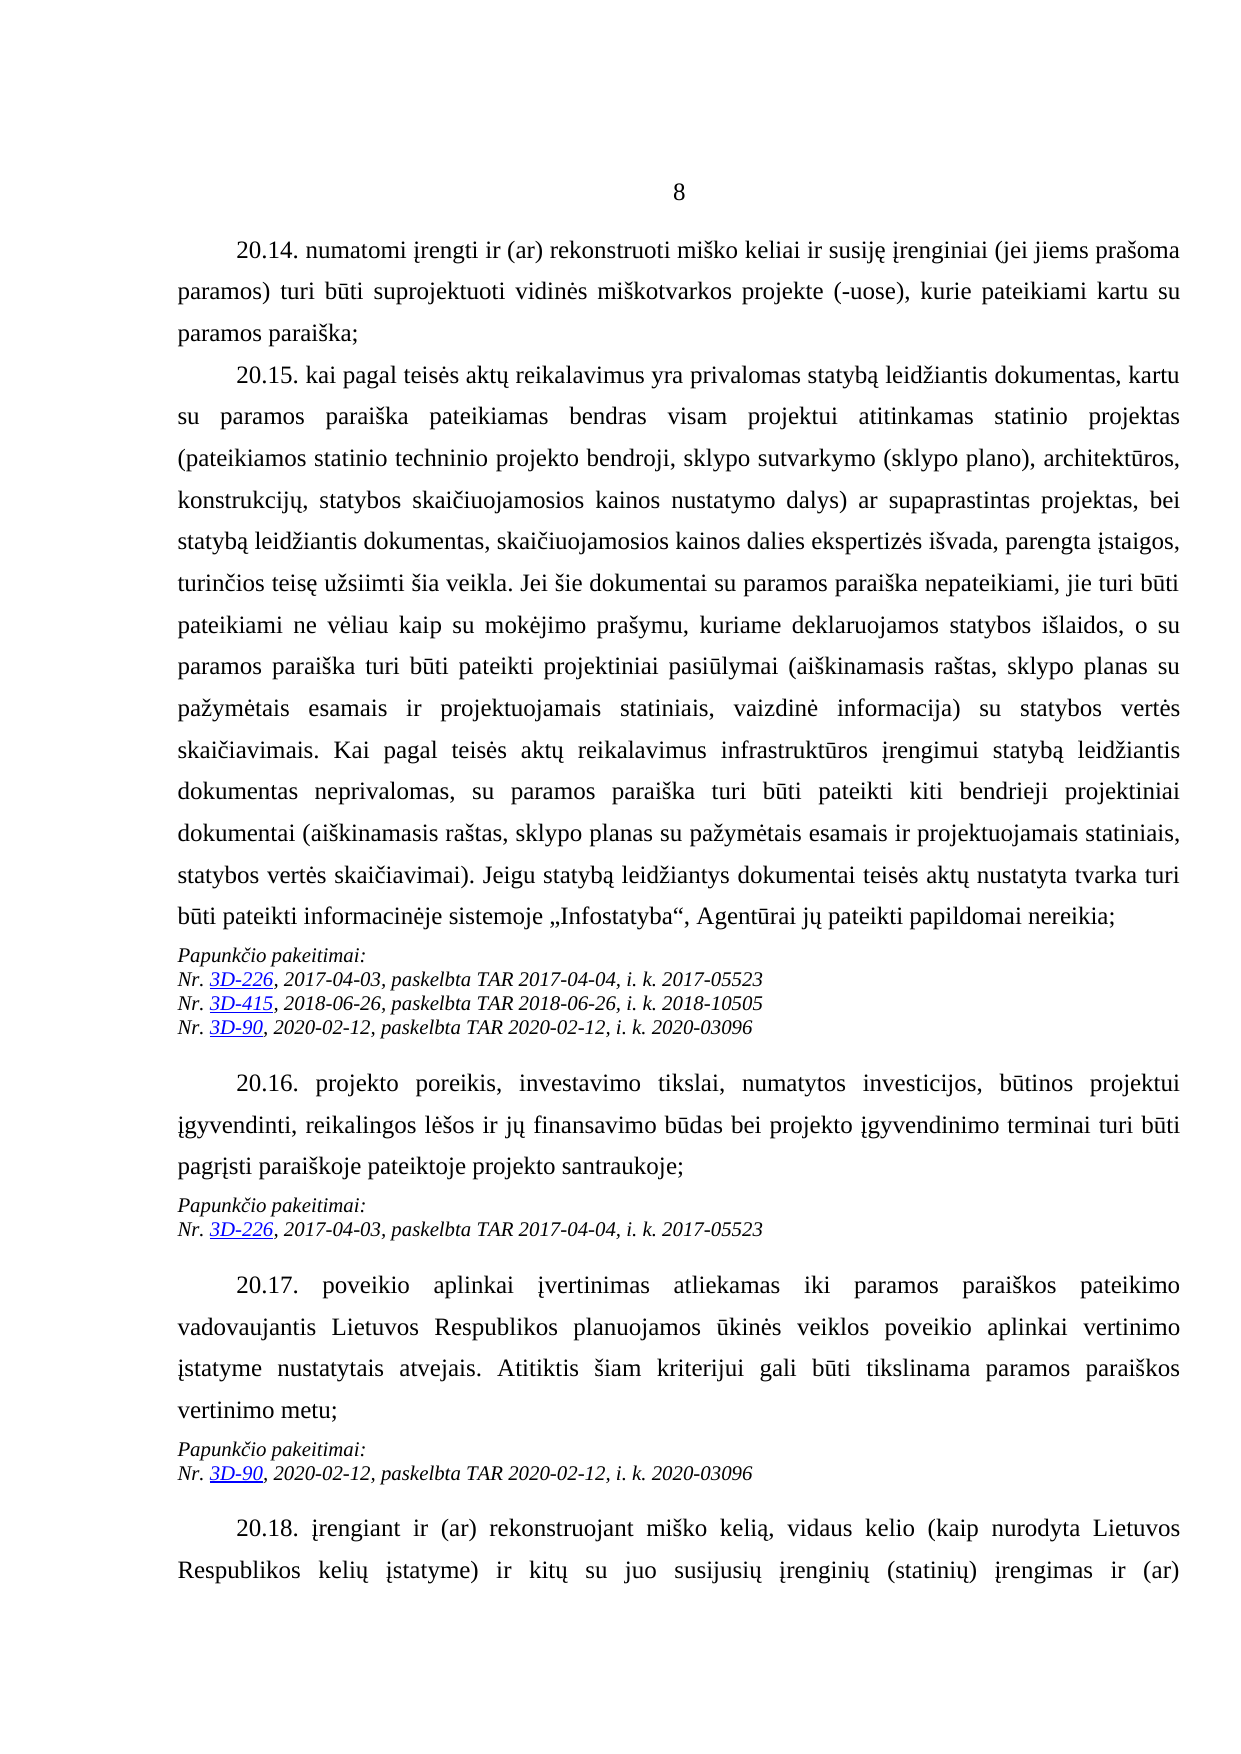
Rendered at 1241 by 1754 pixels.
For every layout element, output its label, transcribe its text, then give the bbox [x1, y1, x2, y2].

text Papunkčio pakeitimai: [177, 1193, 1181, 1217]
text Nr. 3D-415, 2018-06-26, paskelbta TAR 2018-06-26, i. k. 2018-10505 [177, 991, 1181, 1015]
text Nr. 3D-90, 2020-02-12, paskelbta TAR 2020-02-12, i. k. 2020-03096 [177, 1461, 1181, 1485]
text Papunkčio pakeitimai: [177, 1437, 1181, 1461]
text 20.17. poveikio aplinkai įvertinimas atliekamas iki paramos paraiškos pateikimo vadovaujantis Lietuvos Respublikos planuojamos ūkinės veiklos poveikio aplinkai vertinimo įstatyme nustatytais atvejais. Atitiktis šiam kriterijui gali būti tikslinama paramos paraiškos vertinimo metu; [177, 1270, 1181, 1424]
text 20.18. įrengiant ir (ar) rekonstruojant miško kelią, vidaus kelio (kaip nurodyta Lietuvos Respublikos kelių įstatyme) ir kitų su juo susijusių įrenginių (statinių) įrengimas ir (ar) [177, 1513, 1181, 1584]
text Nr. 3D-226, 2017-04-03, paskelbta TAR 2017-04-04, i. k. 2017-05523 [177, 967, 1181, 991]
text Nr. 3D-226, 2017-04-03, paskelbta TAR 2017-04-04, i. k. 2017-05523 [177, 1217, 1181, 1241]
text 20.14. numatomi įrengti ir (ar) rekonstruoti miško keliai ir susiję įrenginiai (jei jiems prašoma paramos) turi būti suprojektuoti vidinės miškotvarkos projekte (-uose), kurie pateikiami kartu su paramos paraiška; [177, 235, 1181, 347]
text Nr. 3D-90, 2020-02-12, paskelbta TAR 2020-02-12, i. k. 2020-03096 [177, 1015, 1181, 1039]
text Papunkčio pakeitimai: [177, 943, 1181, 967]
text 20.15. kai pagal teisės aktų reikalavimus yra privalomas statybą leidžiantis dokumentas, kartu su paramos paraiška pateikiamas bendras visam projektui atitinkamas statinio projektas (pateikiamos statinio techninio projekto bendroji, sklypo sutvarkymo (sklypo plano), architektūros, konstrukcijų, statybos skaičiuojamosios kainos nustatymo dalys) ar supaprastintas projektas, bei statybą leidžiantis dokumentas, skaičiuojamosios kainos dalies ekspertizės išvada, parengta įstaigos, turinčios teisę užsiimti šia veikla. Jei šie dokumentai su paramos paraiška nepateikiami, jie turi būti pateikiami ne vėliau kaip su mokėjimo prašymu, kuriame deklaruojamos statybos išlaidos, o su paramos paraiška turi būti pateikti projektiniai pasiūlymai (aiškinamasis raštas, sklypo planas su pažymėtais esamais ir projektuojamais statiniais, vaizdinė informacija) su statybos vertės skaičiavimais. Kai pagal teisės aktų reikalavimus infrastruktūros įrengimui statybą leidžiantis dokumentas neprivalomas, su paramos paraiška turi būti pateikti kiti bendrieji projektiniai dokumentai (aiškinamasis raštas, sklypo planas su pažymėtais esamais ir projektuojamais statiniais, statybos vertės skaičiavimai). Jeigu statybą leidžiantys dokumentai teisės aktų nustatyta tvarka turi būti pateikti informacinėje sistemoje „Infostatyba“, Agentūrai jų pateikti papildomai nereikia; [177, 360, 1181, 930]
text 20.16. projekto poreikis, investavimo tikslai, numatytos investicijos, būtinos projektui įgyvendinti, reikalingos lėšos ir jų finansavimo būdas bei projekto įgyvendinimo terminai turi būti pagrįsti paraiškoje pateiktoje projekto santraukoje; [177, 1068, 1181, 1180]
